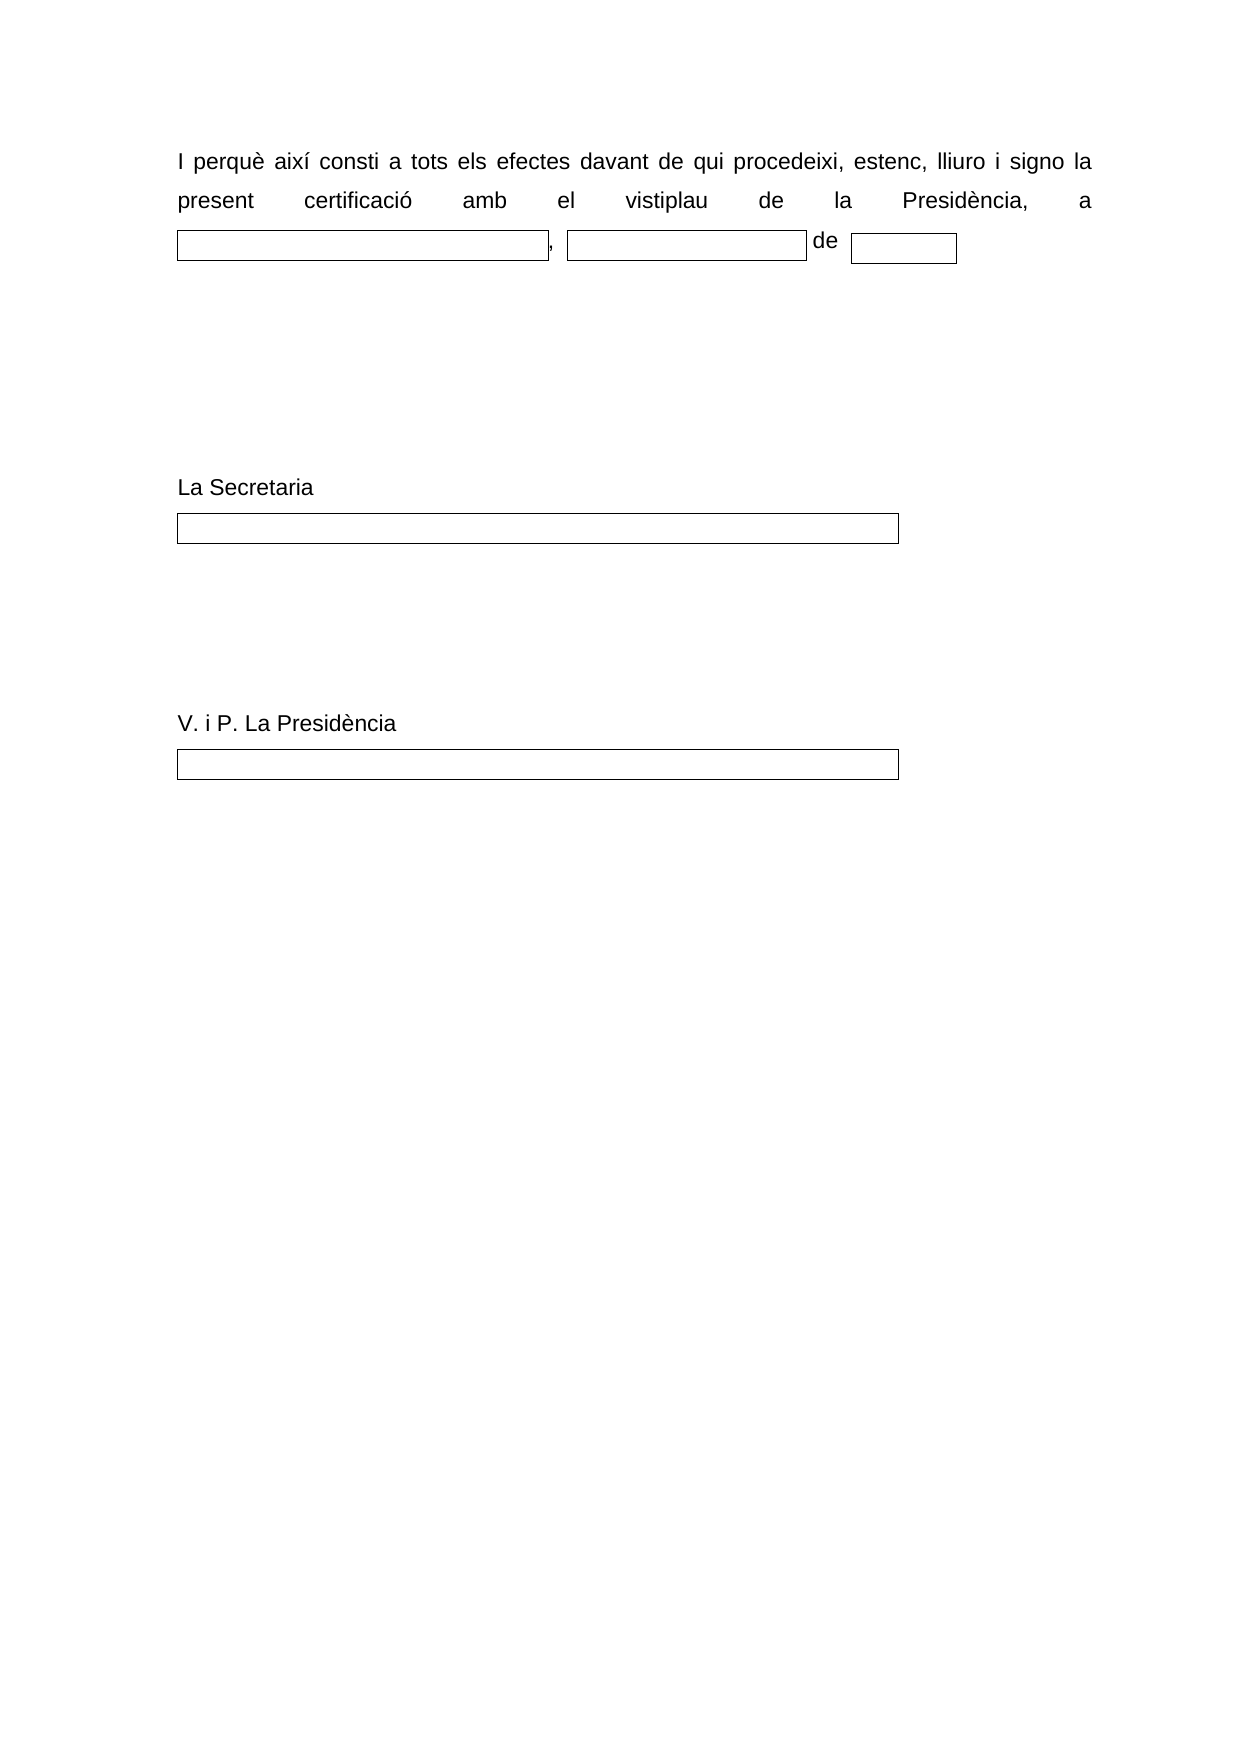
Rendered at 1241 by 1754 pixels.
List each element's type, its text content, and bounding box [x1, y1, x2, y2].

text I perquè així consti a tots els efectes davant de qui procedeixi, estenc, lliuro i signo la present certificació amb el vistiplau de la Presidència, a , de [177, 148, 1092, 263]
text La Secretaria [177, 474, 1092, 500]
text V. i P. La Presidència [177, 710, 1092, 736]
